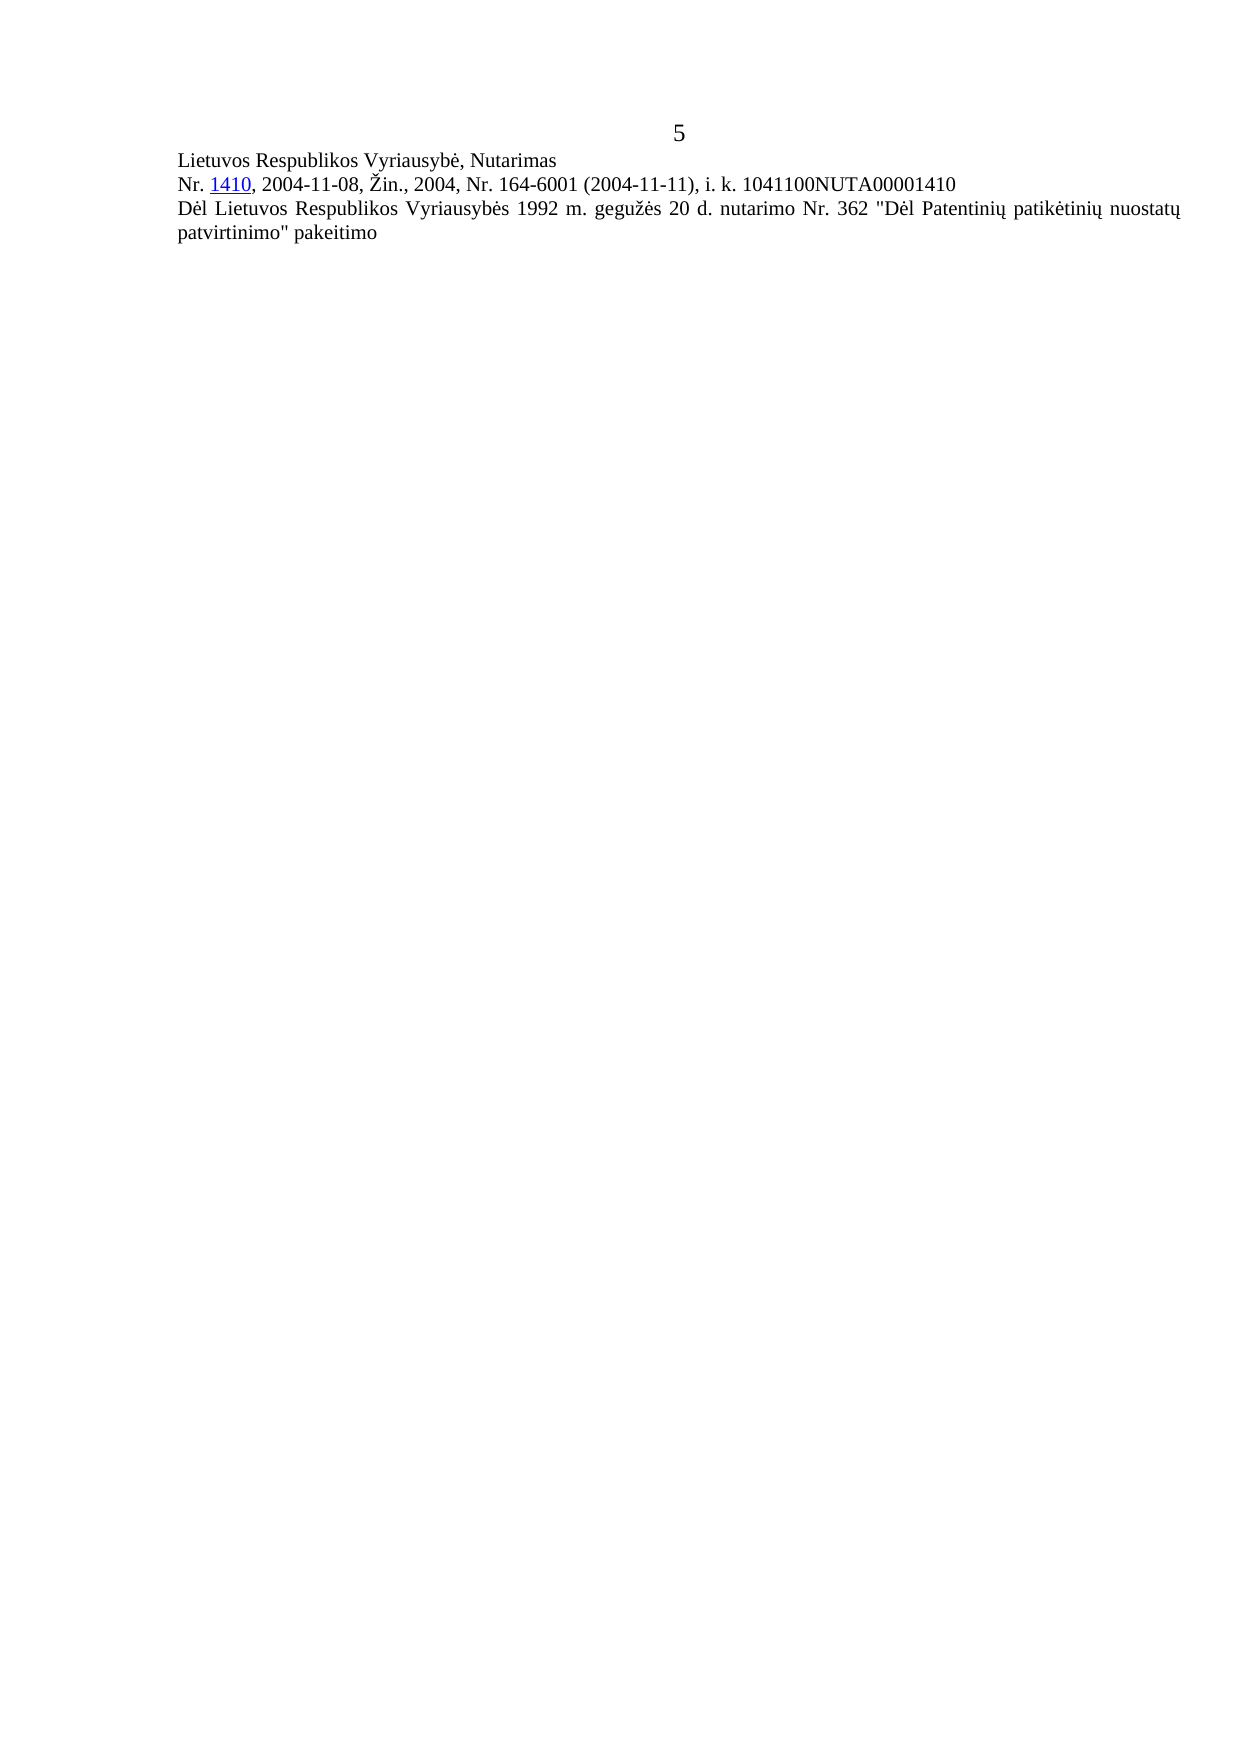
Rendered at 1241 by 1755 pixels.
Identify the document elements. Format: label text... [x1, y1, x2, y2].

text Nr. 1410, 2004-11-08, Žin., 2004, Nr. 164-6001 (2004-11-11), i. k. 1041100NUTA00001410 [177, 172, 1181, 196]
text Dėl Lietuvos Respublikos Vyriausybės 1992 m. gegužės 20 d. nutarimo Nr. 362 "Dėl Patentinių patikėtinių nuostatų patvirtinimo" pakeitimo [177, 196, 1181, 244]
text Lietuvos Respublikos Vyriausybė, Nutarimas [177, 148, 1181, 172]
